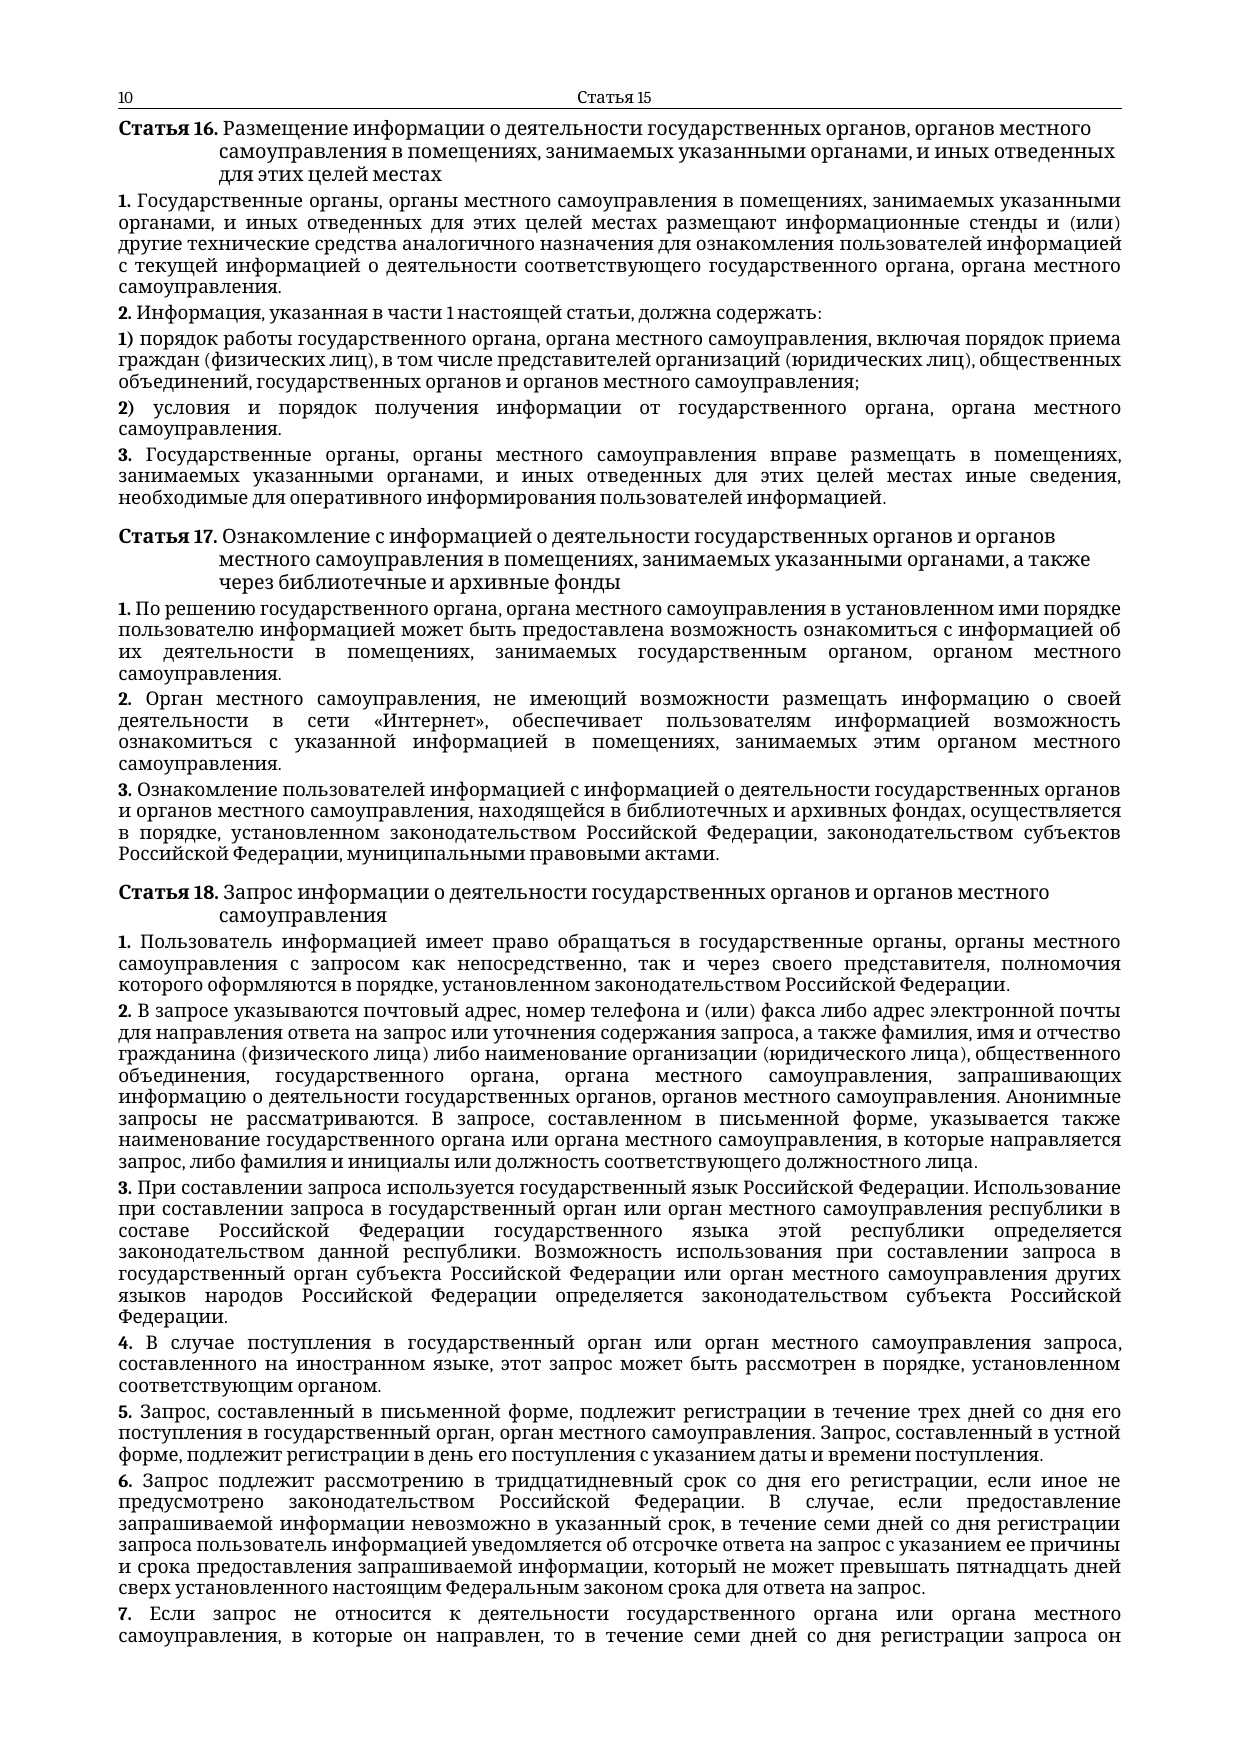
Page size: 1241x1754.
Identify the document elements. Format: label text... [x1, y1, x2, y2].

text 1) порядок работы государственного органа, органа местного самоуправления, включая порядок приема граждан (физических лиц), в том числе представителей организаций (юридических лиц), общественных объединений, государственных органов и органов местного самоуправления; [118, 328, 1122, 393]
subtitle Статья 18. Запрос информации о деятельности государственных органов и органов местного самоуправления [118, 882, 1122, 928]
text 1. Государственные органы, органы местного самоуправления в помещениях, занимаемых указанными органами, и иных отведенных для этих целей местах размещают информационные стенды и (или) другие технические средства аналогичного назначения для ознакомления пользователей информацией с текущей информацией о деятельности соответствующего государственного органа, органа местного самоуправления. [118, 191, 1122, 298]
text 2. Информация, указанная в части 1 настоящей статьи, должна содержать: [118, 303, 1122, 324]
text 1. Пользователь информацией имеет право обращаться в государственные органы, органы местного самоуправления с запросом как непосредственно, так и через своего представителя, полномочия которого оформляются в порядке, установленном законодательством Российской Федерации. [118, 932, 1122, 996]
text 2) условия и порядок получения информации от государственного органа, органа местного самоуправления. [118, 397, 1122, 440]
text 2. Орган местного самоуправления, не имеющий возможности размещать информацию о своей деятельности в сети «Интернет», обеспечивает пользователям информацией возможность ознакомиться с указанной информацией в помещениях, занимаемых этим органом местного самоуправления. [118, 689, 1122, 775]
text 2. В запросе указываются почтовый адрес, номер телефона и (или) факса либо адрес электронной почты для направления ответа на запрос или уточнения содержания запроса, а также фамилия, имя и отчество гражданина (физического лица) либо наименование организации (юридического лица), общественного объединения, государственного органа, органа местного самоуправления, запрашивающих информацию о деятельности государственных органов, органов местного самоуправления. Анонимные запросы не рассматриваются. В запросе, составленном в письменной форме, указывается также наименование государственного органа или органа местного самоуправления, в которые направляется запрос, либо фамилия и инициалы или должность соответствующего должностного лица. [118, 1001, 1122, 1173]
text 3. При составлении запроса используется государственный язык Российской Федерации. Использование при составлении запроса в государственный орган или орган местного самоуправления республики в составе Российской Федерации государственного языка этой республики определяется законодательством данной республики. Возможность использования при составлении запроса в государственный орган субъекта Российской Федерации или орган местного самоуправления других языков народов Российской Федерации определяется законодательством субъекта Российской Федерации. [118, 1177, 1122, 1328]
text 3. Ознакомление пользователей информацией с информацией о деятельности государственных органов и органов местного самоуправления, находящейся в библиотечных и архивных фондах, осуществляется в порядке, установленном законодательством Российской Федерации, законодательством субъектов Российской Федерации, муниципальными правовыми актами. [118, 779, 1122, 865]
text 6. Запрос подлежит рассмотрению в тридцатидневный срок со дня его регистрации, если иное не предусмотрено законодательством Российской Федерации. В случае, если предоставление запрашиваемой информации невозможно в указанный срок, в течение семи дней со дня регистрации запроса пользователь информацией уведомляется об отсрочке ответа на запрос с указанием ее причины и срока предоставления запрашиваемой информации, который не может превышать пятнадцать дней сверх установленного настоящим Федеральным законом срока для ответа на запрос. [118, 1470, 1122, 1599]
subtitle Статья 16. Размещение информации о деятельности государственных органов, органов местного самоуправления в помещениях, занимаемых указанными органами, и иных отведенных для этих целей местах [118, 118, 1122, 186]
text 3. Государственные органы, органы местного самоуправления вправе размещать в помещениях, занимаемых указанными органами, и иных отведенных для этих целей местах иные сведения, необходимые для оперативного информирования пользователей информацией. [118, 444, 1122, 509]
text 5. Запрос, составленный в письменной форме, подлежит регистрации в течение трех дней со дня его поступления в государственный орган, орган местного самоуправления. Запрос, составленный в устной форме, подлежит регистрации в день его поступления с указанием даты и времени поступления. [118, 1401, 1122, 1466]
subtitle Статья 17. Ознакомление с информацией о деятельности государственных органов и органов местного самоуправления в помещениях, занимаемых указанными органами, а также через библиотечные и архивные фонды [118, 526, 1122, 594]
text 1. По решению государственного органа, органа местного самоуправления в установленном ими порядке пользователю информацией может быть предоставлена возможность ознакомиться с информацией об их деятельности в помещениях, занимаемых государственным органом, органом местного самоуправления. [118, 598, 1122, 684]
text 7. Если запрос не относится к деятельности государственного органа или органа местного самоуправления, в которые он направлен, то в течение семи дней со дня регистрации запроса он [118, 1604, 1122, 1647]
text 4. В случае поступления в государственный орган или орган местного самоуправления запроса, составленного на иностранном языке, этот запрос может быть рассмотрен в порядке, установленном соответствующим органом. [118, 1332, 1122, 1397]
